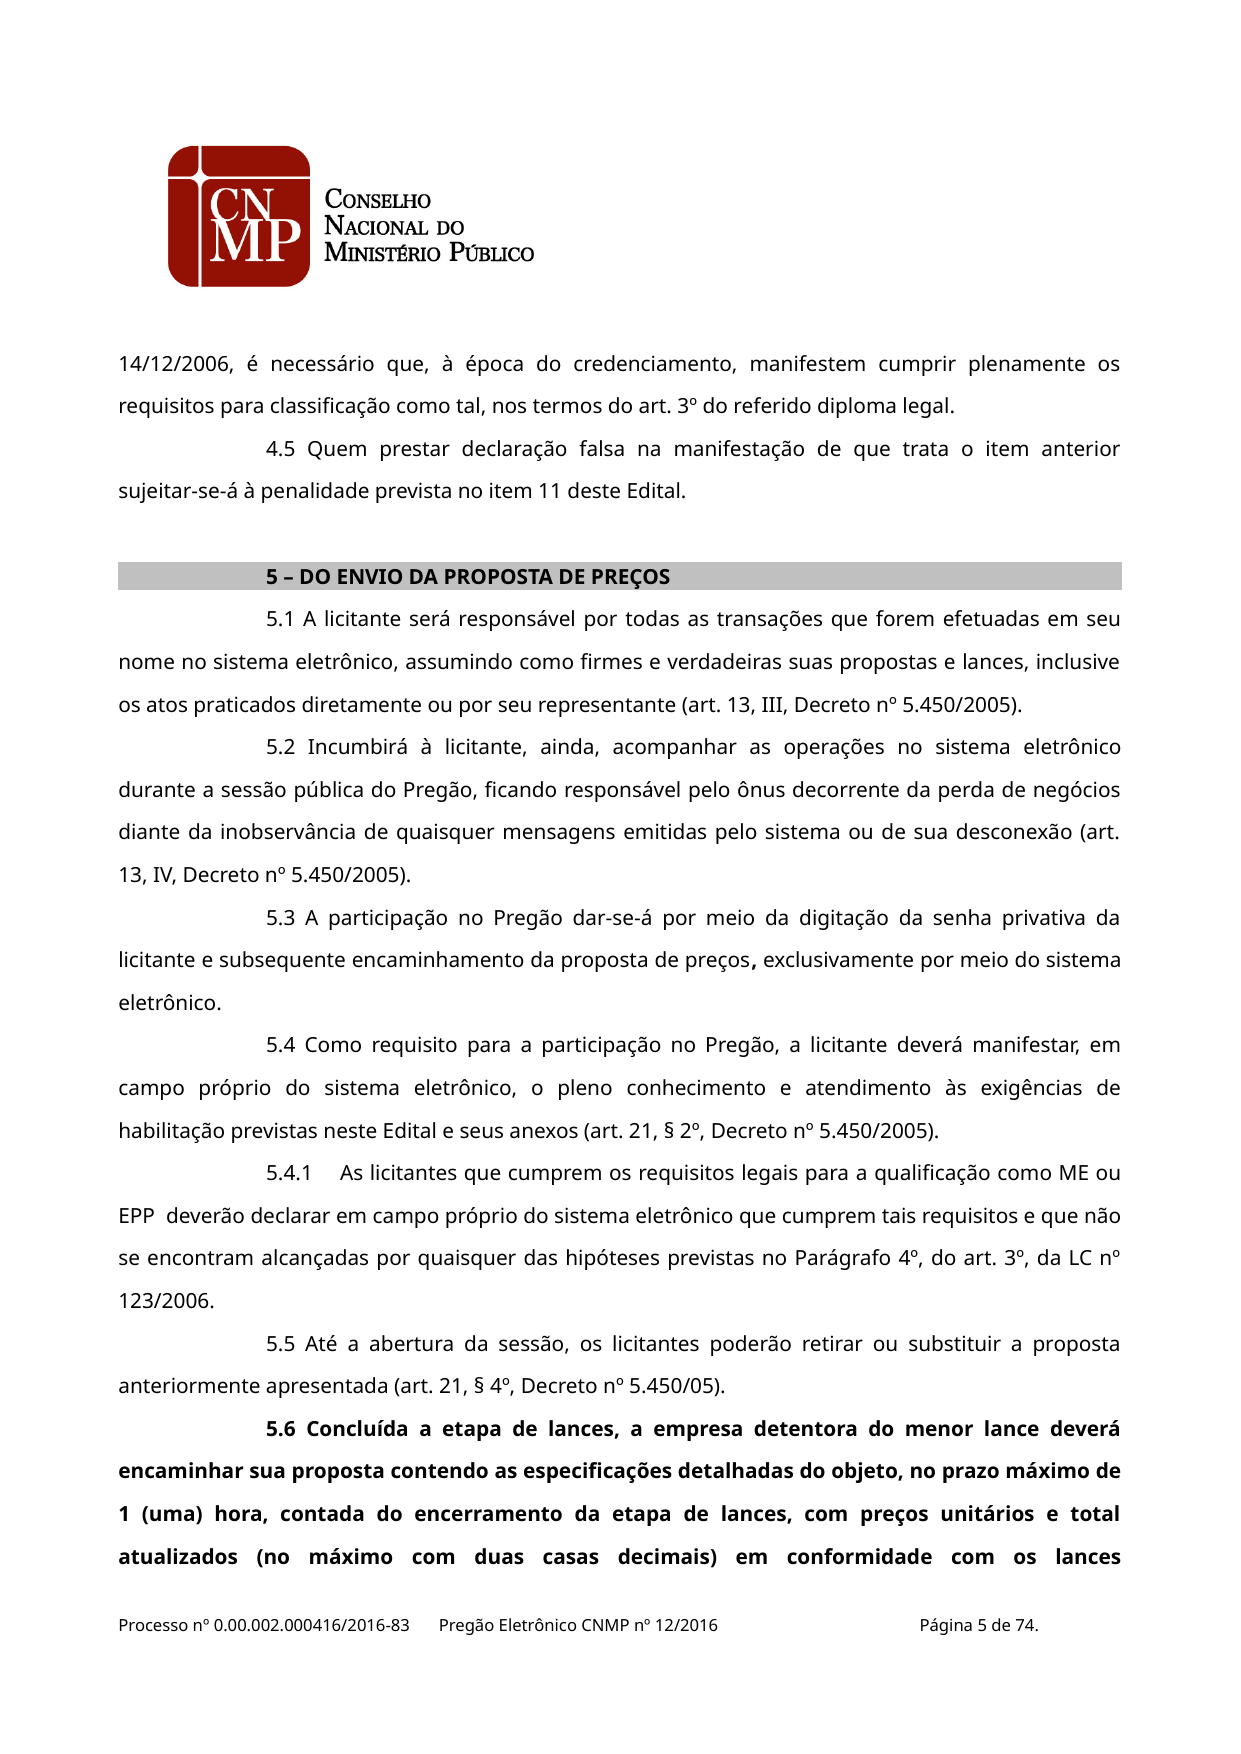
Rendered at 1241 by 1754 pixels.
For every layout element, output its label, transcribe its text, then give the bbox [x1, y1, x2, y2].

text 5.1 A licitante será responsável por todas as transações que forem efetuadas em seu nome no sistema eletrônico, assumindo como firmes e verdadeiras suas propostas e lances, inclusive os atos praticados diretamente ou por seu representante (art. 13, III, Decreto nº 5.450/2005). [118, 604, 1122, 718]
text 14/12/2006, é necessário que, à época do credenciamento, manifestem cumprir plenamente os requisitos para classificação como tal, nos termos do art. 3º do referido diploma legal. [118, 349, 1122, 420]
text 5 – DO ENVIO DA PROPOSTA DE PREÇOS [118, 562, 1122, 590]
text 4.5 Quem prestar declaração falsa na manifestação de que trata o item anterior sujeitar-se-á à penalidade prevista no item 11 deste Edital. [118, 434, 1122, 505]
text 5.5 Até a abertura da sessão, os licitantes poderão retirar ou substituir a proposta anteriormente apresentada (art. 21, § 4º, Decreto nº 5.450/05). [118, 1329, 1122, 1400]
picture [143, 123, 550, 309]
list As licitantes que cumprem os requisitos legais para a qualificação como ME ou EPP deverão declarar em campo próprio do sistema eletrônico que cumprem tais requisitos e que não se encontram alcançadas por quaisquer das hipóteses previstas no Parágrafo 4º, do art. 3º, da LC nº 123/2006. [118, 1158, 1122, 1314]
text 5.6 Concluída a etapa de lances, a empresa detentora do menor lance deverá encaminhar sua proposta contendo as especificações detalhadas do objeto, no prazo máximo de 1 (uma) hora, contada do encerramento da etapa de lances, com preços unitários e total atualizados (no máximo com duas casas decimais) em conformidade com os lances [118, 1414, 1122, 1570]
text 5.4 Como requisito para a participação no Pregão, a licitante deverá manifestar, em campo próprio do sistema eletrônico, o pleno conhecimento e atendimento às exigências de habilitação previstas neste Edital e seus anexos (art. 21, § 2º, Decreto nº 5.450/2005). [118, 1031, 1122, 1144]
text 5.2 Incumbirá à licitante, ainda, acompanhar as operações no sistema eletrônico durante a sessão pública do Pregão, ficando responsável pelo ônus decorrente da perda de negócios diante da inobservância de quaisquer mensagens emitidas pelo sistema ou de sua desconexão (art. 13, IV, Decreto nº 5.450/2005). [118, 732, 1122, 888]
text 5.3 A participação no Pregão dar-se-á por meio da digitação da senha privativa da licitante e subsequente encaminhamento da proposta de preços, exclusivamente por meio do sistema eletrônico. [118, 903, 1122, 1016]
